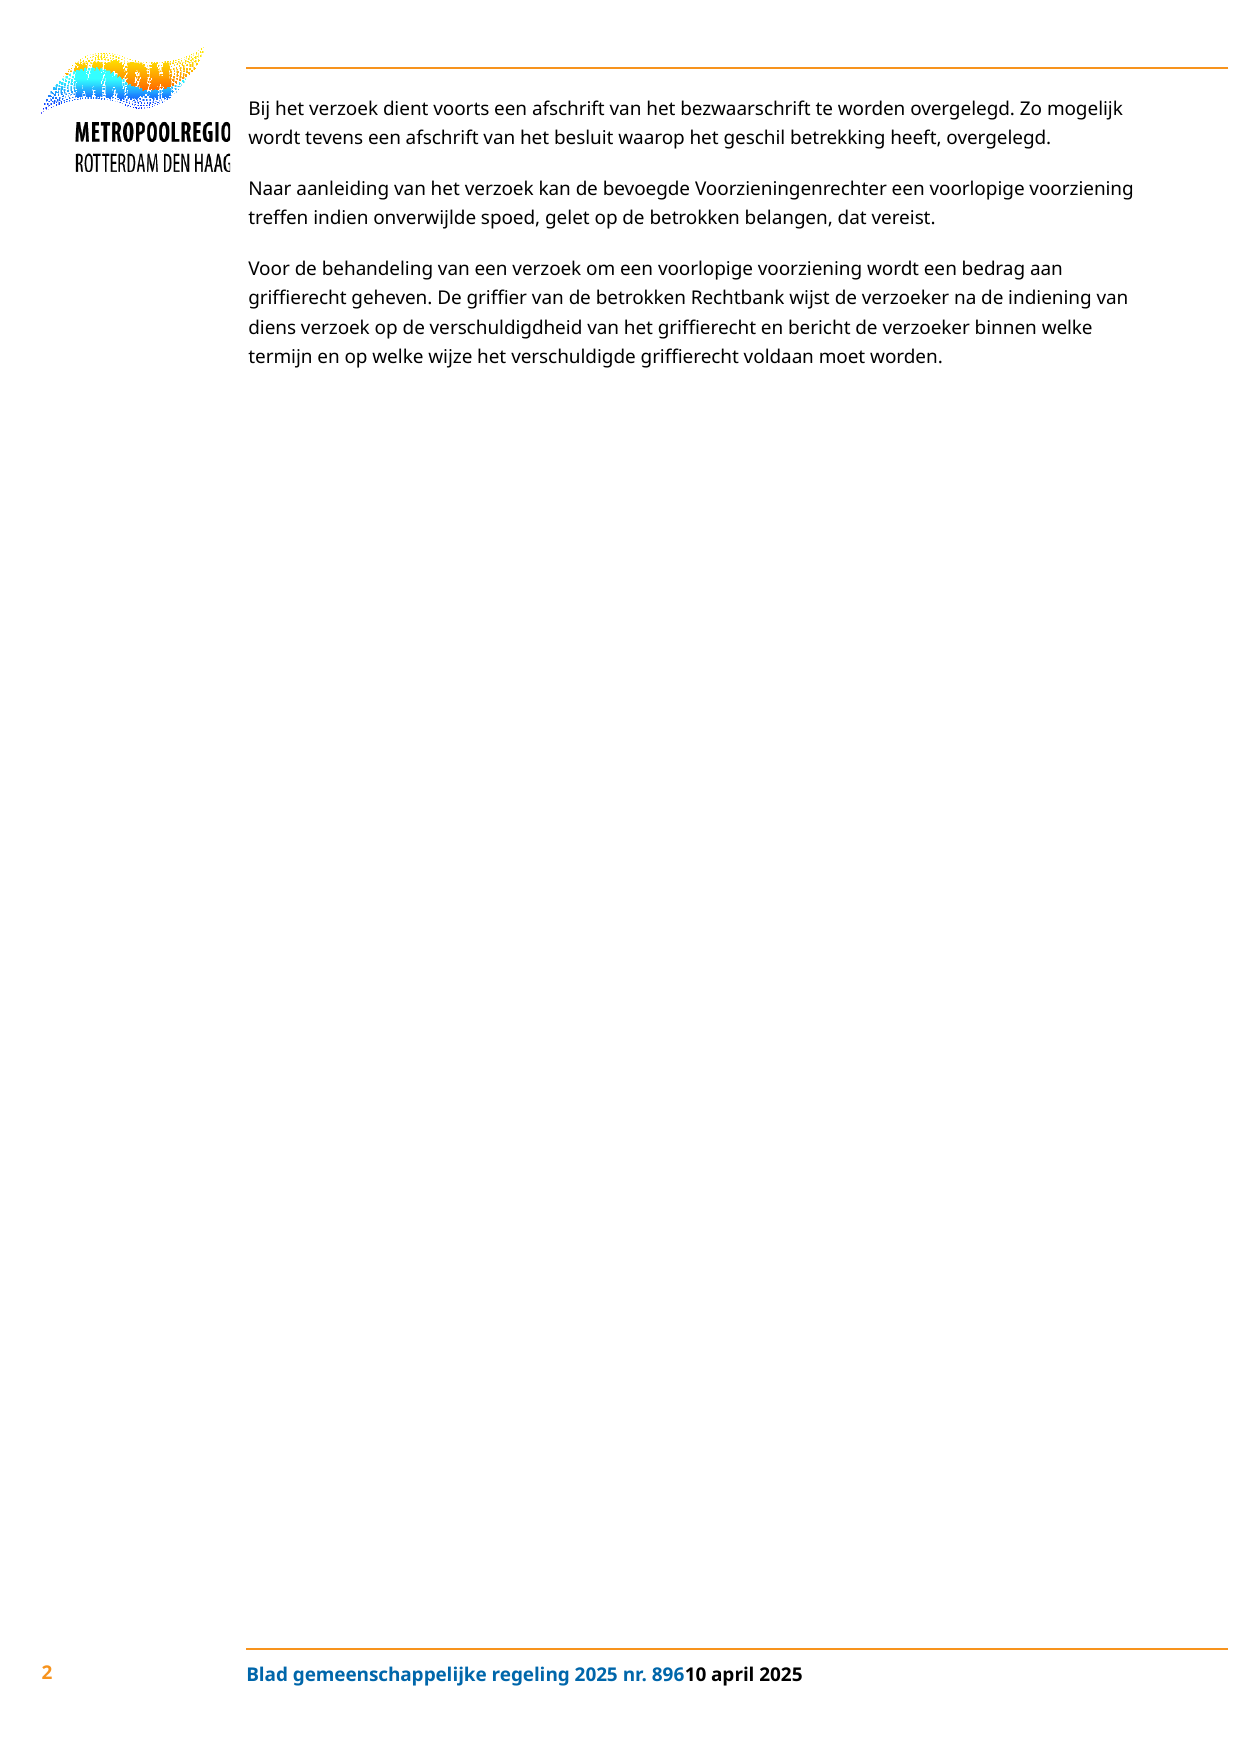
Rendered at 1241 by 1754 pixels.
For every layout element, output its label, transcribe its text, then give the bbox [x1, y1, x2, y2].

picture [41, 47, 231, 172]
text Bij het verzoek dient voorts een afschrift van het bezwaarschrift te worden overgelegd. Zo mogelijk wordt tevens een afschrift van het besluit waarop het geschil betrekking heeft, overgelegd. [248, 95, 1152, 150]
text Naar aanleiding van het verzoek kan de bevoegde Voorzieningenrechter een voorlopige voorziening treffen indien onverwijlde spoed, gelet op de betrokken belangen, dat vereist. [248, 175, 1152, 230]
text Voor de behandeling van een verzoek om een voorlopige voorziening wordt een bedrag aan griffierecht geheven. De griffier van de betrokken Rechtbank wijst de verzoeker na de indiening van diens verzoek op de verschuldigdheid van het griffierecht en bericht de verzoeker binnen welke termijn en op welke wijze het verschuldigde griffierecht voldaan moet worden. [248, 255, 1152, 369]
